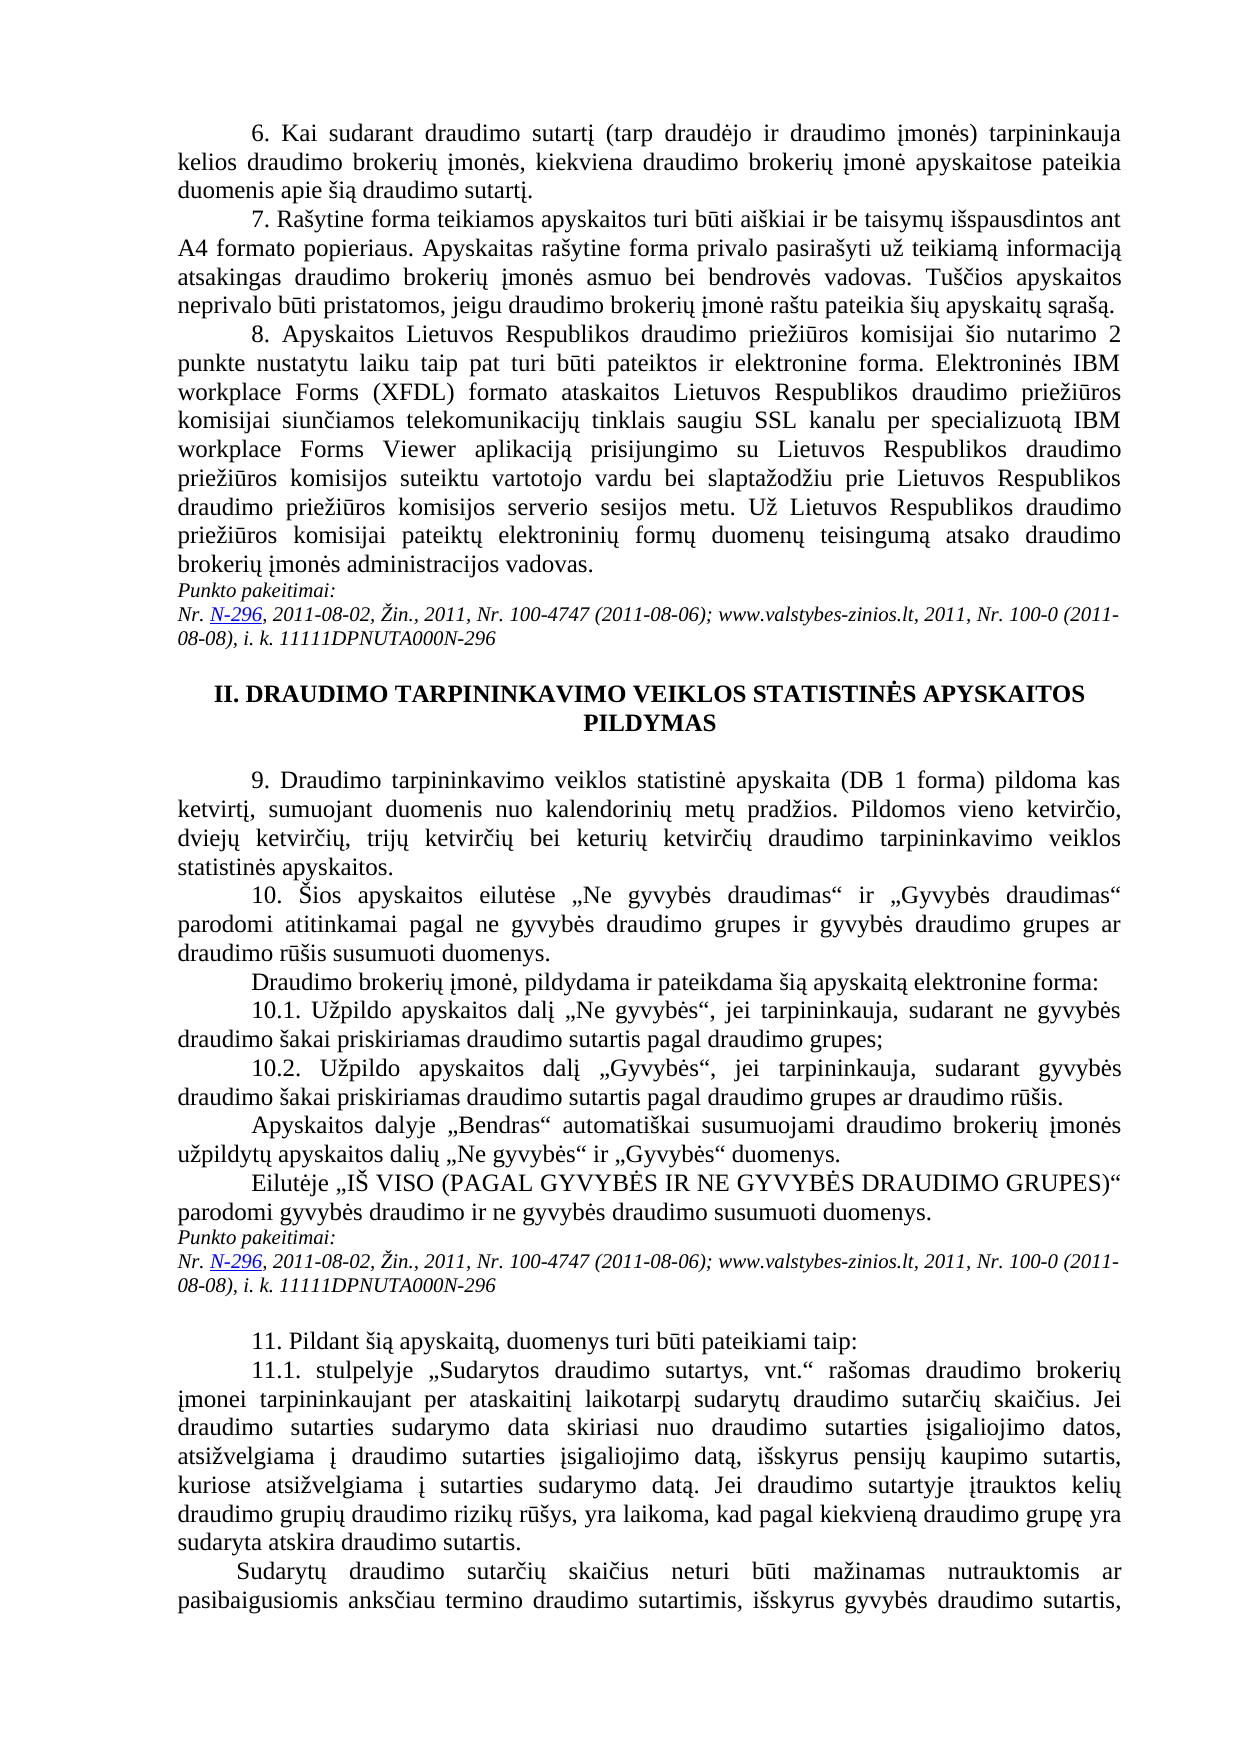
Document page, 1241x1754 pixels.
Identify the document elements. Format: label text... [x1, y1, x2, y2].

text II. Draudimo tarpininkavimo veiklos statistinės apyskaitos pildymas [177, 679, 1122, 737]
text 10.2. Užpildo apyskaitos dalį „Gyvybės“, jei tarpininkauja, sudarant gyvybės draudimo šakai priskiriamas draudimo sutartis pagal draudimo grupes ar draudimo rūšis. [177, 1053, 1122, 1110]
text Apyskaitos dalyje „Bendras“ automatiškai susumuojami draudimo brokerių įmonės užpildytų apyskaitos dalių „Ne gyvybės“ ir „Gyvybės“ duomenys. [177, 1110, 1122, 1168]
text Punkto pakeitimai: [177, 578, 1122, 602]
text Nr. N-296, 2011-08-02, Žin., 2011, Nr. 100-4747 (2011-08-06); www.valstybes-zinios.lt, 2011, Nr. 100-0 (2011-08-08), i. k. 11111DPNUTA000N-296 [177, 602, 1122, 650]
text 9. Draudimo tarpininkavimo veiklos statistinė apyskaita (DB 1 forma) pildoma kas ketvirtį, sumuojant duomenis nuo kalendorinių metų pradžios. Pildomos vieno ketvirčio, dviejų ketvirčių, trijų ketvirčių bei keturių ketvirčių draudimo tarpininkavimo veiklos statistinės apyskaitos. [177, 765, 1122, 880]
text 10.1. Užpildo apyskaitos dalį „Ne gyvybės“, jei tarpininkauja, sudarant ne gyvybės draudimo šakai priskiriamas draudimo sutartis pagal draudimo grupes; [177, 995, 1122, 1053]
text 10. Šios apyskaitos eilutėse „Ne gyvybės draudimas“ ir „Gyvybės draudimas“ parodomi atitinkamai pagal ne gyvybės draudimo grupes ir gyvybės draudimo grupes ar draudimo rūšis susumuoti duomenys. [177, 880, 1122, 967]
text 8. Apyskaitos Lietuvos Respublikos draudimo priežiūros komisijai šio nutarimo 2 punkte nustatytu laiku taip pat turi būti pateiktos ir elektronine forma. Elektroninės IBM workplace Forms (XFDL) formato ataskaitos Lietuvos Respublikos draudimo priežiūros komisijai siunčiamos telekomunikacijų tinklais saugiu SSL kanalu per specializuotą IBM workplace Forms Viewer aplikaciją prisijungimo su Lietuvos Respublikos draudimo priežiūros komisijos suteiktu vartotojo vardu bei slaptažodžiu prie Lietuvos Respublikos draudimo priežiūros komisijos serverio sesijos metu. Už Lietuvos Respublikos draudimo priežiūros komisijai pateiktų elektroninių formų duomenų teisingumą atsako draudimo brokerių įmonės administracijos vadovas. [177, 319, 1122, 578]
text 6. Kai sudarant draudimo sutartį (tarp draudėjo ir draudimo įmonės) tarpininkauja kelios draudimo brokerių įmonės, kiekviena draudimo brokerių įmonė apyskaitose pateikia duomenis apie šią draudimo sutartį. [177, 118, 1122, 204]
text 11.1. stulpelyje „Sudarytos draudimo sutartys, vnt.“ rašomas draudimo brokerių įmonei tarpininkaujant per ataskaitinį laikotarpį sudarytų draudimo sutarčių skaičius. Jei draudimo sutarties sudarymo data skiriasi nuo draudimo sutarties įsigaliojimo datos, atsižvelgiama į draudimo sutarties įsigaliojimo datą, išskyrus pensijų kaupimo sutartis, kuriose atsižvelgiama į sutarties sudarymo datą. Jei draudimo sutartyje įtrauktos kelių draudimo grupių draudimo rizikų rūšys, yra laikoma, kad pagal kiekvieną draudimo grupę yra sudaryta atskira draudimo sutartis. [177, 1355, 1122, 1556]
text 7. Rašytine forma teikiamos apyskaitos turi būti aiškiai ir be taisymų išspausdintos ant A4 formato popieriaus. Apyskaitas rašytine forma privalo pasirašyti už teikiamą informaciją atsakingas draudimo brokerių įmonės asmuo bei bendrovės vadovas. Tuščios apyskaitos neprivalo būti pristatomos, jeigu draudimo brokerių įmonė raštu pateikia šių apyskaitų sąrašą. [177, 204, 1122, 319]
text 11. Pildant šią apyskaitą, duomenys turi būti pateikiami taip: [177, 1326, 1122, 1355]
text Nr. N-296, 2011-08-02, Žin., 2011, Nr. 100-4747 (2011-08-06); www.valstybes-zinios.lt, 2011, Nr. 100-0 (2011-08-08), i. k. 11111DPNUTA000N-296 [177, 1249, 1122, 1297]
text Sudarytų draudimo sutarčių skaičius neturi būti mažinamas nutrauktomis ar pasibaigusiomis anksčiau termino draudimo sutartimis, išskyrus gyvybės draudimo sutartis, [177, 1556, 1122, 1614]
text Draudimo brokerių įmonė, pildydama ir pateikdama šią apyskaitą elektronine forma: [177, 967, 1122, 995]
text Eilutėje „IŠ VISO (pagal gyvybės ir ne gyvybės draudimo grupes)“ parodomi gyvybės draudimo ir ne gyvybės draudimo susumuoti duomenys. [177, 1168, 1122, 1225]
text Punkto pakeitimai: [177, 1225, 1122, 1249]
